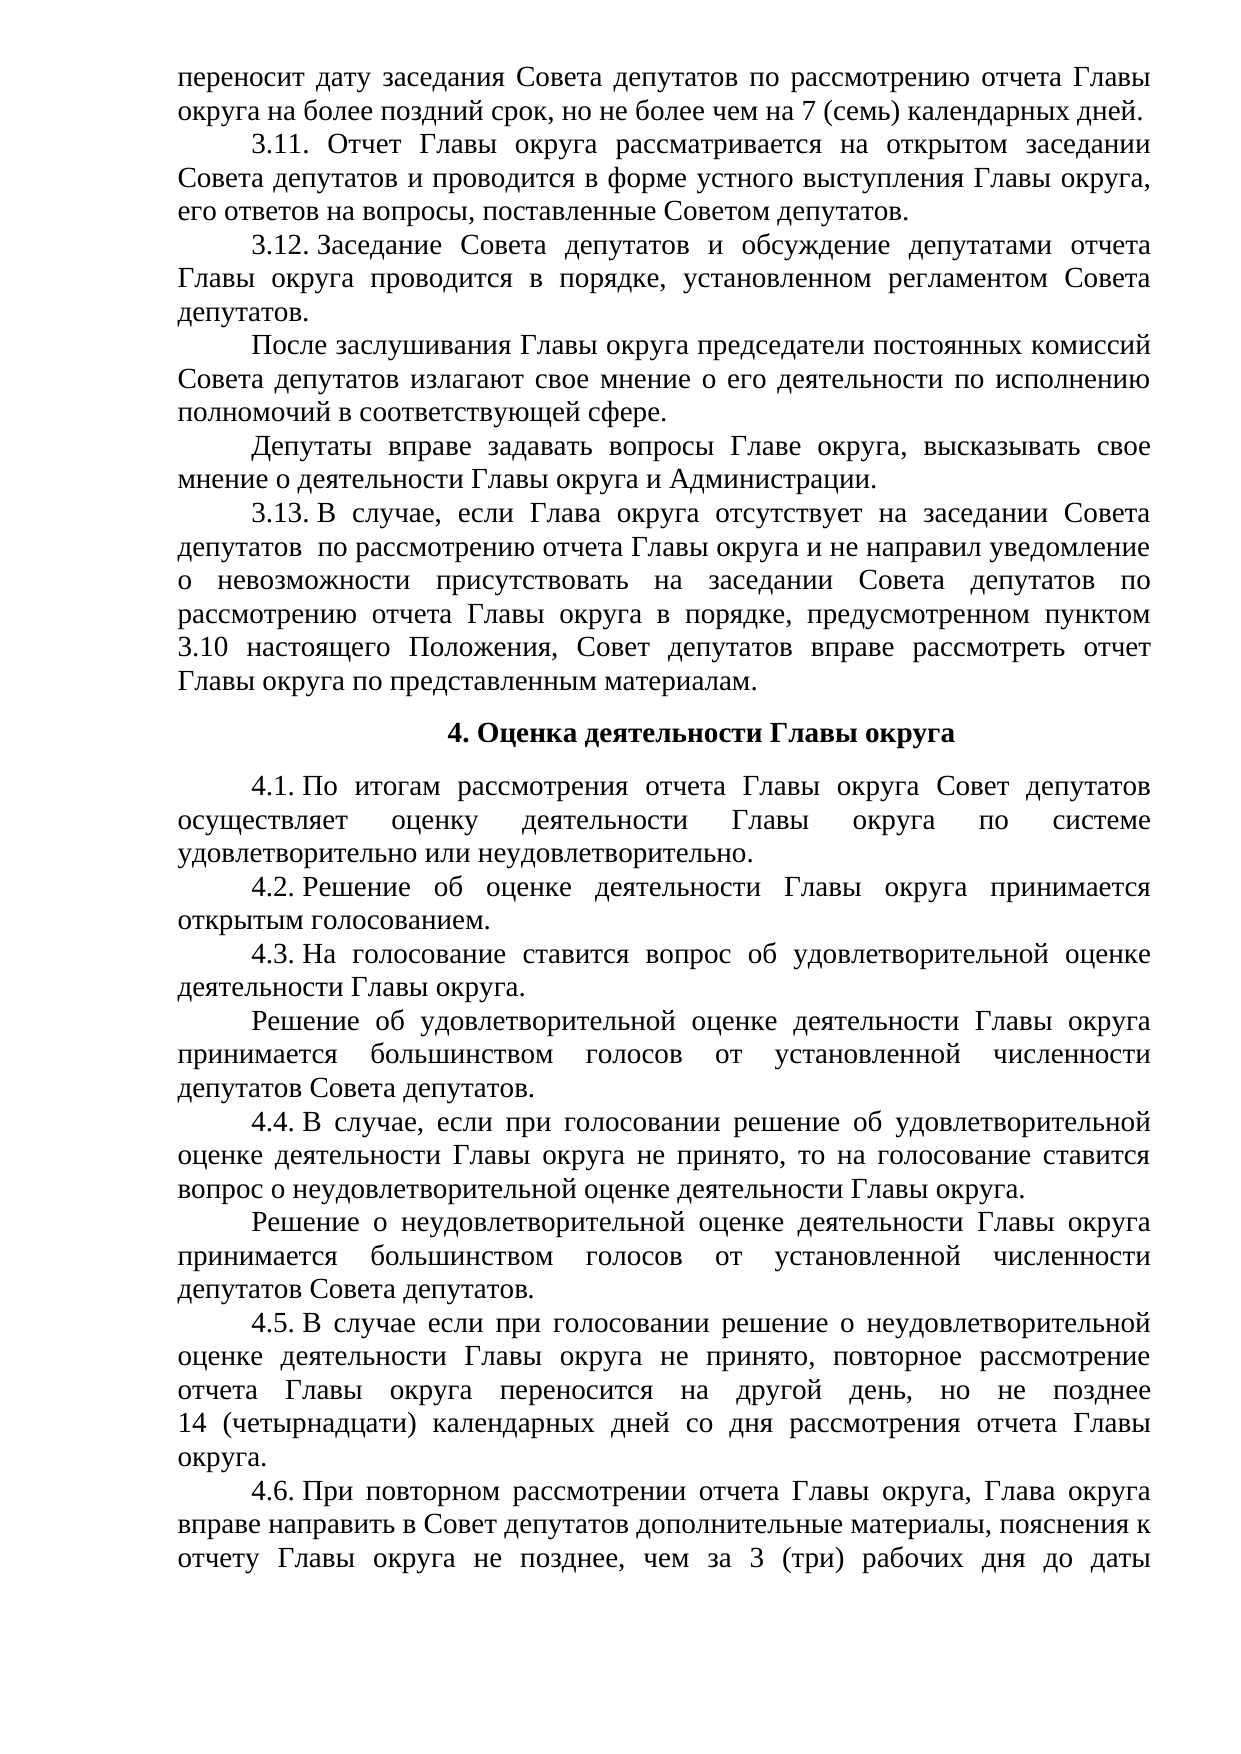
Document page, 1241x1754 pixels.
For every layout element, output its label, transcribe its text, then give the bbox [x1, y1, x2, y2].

text 4.1. По итогам рассмотрения отчета Главы округа Совет депутатов осуществляет оценку деятельности Главы округа по системе удовлетворительно или неудовлетворительно. [177, 768, 1152, 869]
text 3.12. Заседание Совета депутатов и обсуждение депутатами отчета Главы округа проводится в порядке, установленном регламентом Совета депутатов. [177, 227, 1152, 327]
text После заслушивания Главы округа председатели постоянных комиссий Совета депутатов излагают свое мнение о его деятельности по исполнению полномочий в соответствующей сфере. [177, 327, 1152, 428]
text 3.11. Отчет Главы округа рассматривается на открытом заседании Совета депутатов и проводится в форме устного выступления Главы округа, его ответов на вопросы, поставленные Советом депутатов. [177, 126, 1152, 227]
text 3.13. В случае, если Глава округа отсутствует на заседании Совета депутатов по рассмотрению отчета Главы округа и не направил уведомление о невозможности присутствовать на заседании Совета депутатов по рассмотрению отчета Главы округа в порядке, предусмотренном пунктом 3.10 настоящего Положения, Совет депутатов вправе рассмотреть отчет Главы округа по представленным материалам. [177, 495, 1152, 696]
text переносит дату заседания Совета депутатов по рассмотрению отчета Главы округа на более поздний срок, но не более чем на 7 (семь) календарных дней. [177, 59, 1152, 126]
text 4.4. В случае, если при голосовании решение об удовлетворительной оценке деятельности Главы округа не принято, то на голосование ставится вопрос о неудовлетворительной оценке деятельности Главы округа. [177, 1104, 1152, 1204]
text 4.6. При повторном рассмотрении отчета Главы округа, Глава округа вправе направить в Совет депутатов дополнительные материалы, пояснения к отчету Главы округа не позднее, чем за 3 (три) рабочих дня до даты [177, 1473, 1152, 1573]
text 4.5. В случае если при голосовании решение о неудовлетворительной оценке деятельности Главы округа не принято, повторное рассмотрение отчета Главы округа переносится на другой день, но не позднее 14 (четырнадцати) календарных дней со дня рассмотрения отчета Главы округа. [177, 1305, 1152, 1473]
text Решение о неудовлетворительной оценке деятельности Главы округа принимается большинством голосов от установленной численности депутатов Совета депутатов. [177, 1204, 1152, 1305]
text 4. Оценка деятельности Главы округа [177, 716, 1152, 749]
text 4.2. Решение об оценке деятельности Главы округа принимается открытым голосованием. [177, 869, 1152, 936]
text Депутаты вправе задавать вопросы Главе округа, высказывать свое мнение о деятельности Главы округа и Администрации. [177, 428, 1152, 495]
text 4.3. На голосование ставится вопрос об удовлетворительной оценке деятельности Главы округа. [177, 936, 1152, 1003]
text Решение об удовлетворительной оценке деятельности Главы округа принимается большинством голосов от установленной численности депутатов Совета депутатов. [177, 1003, 1152, 1104]
